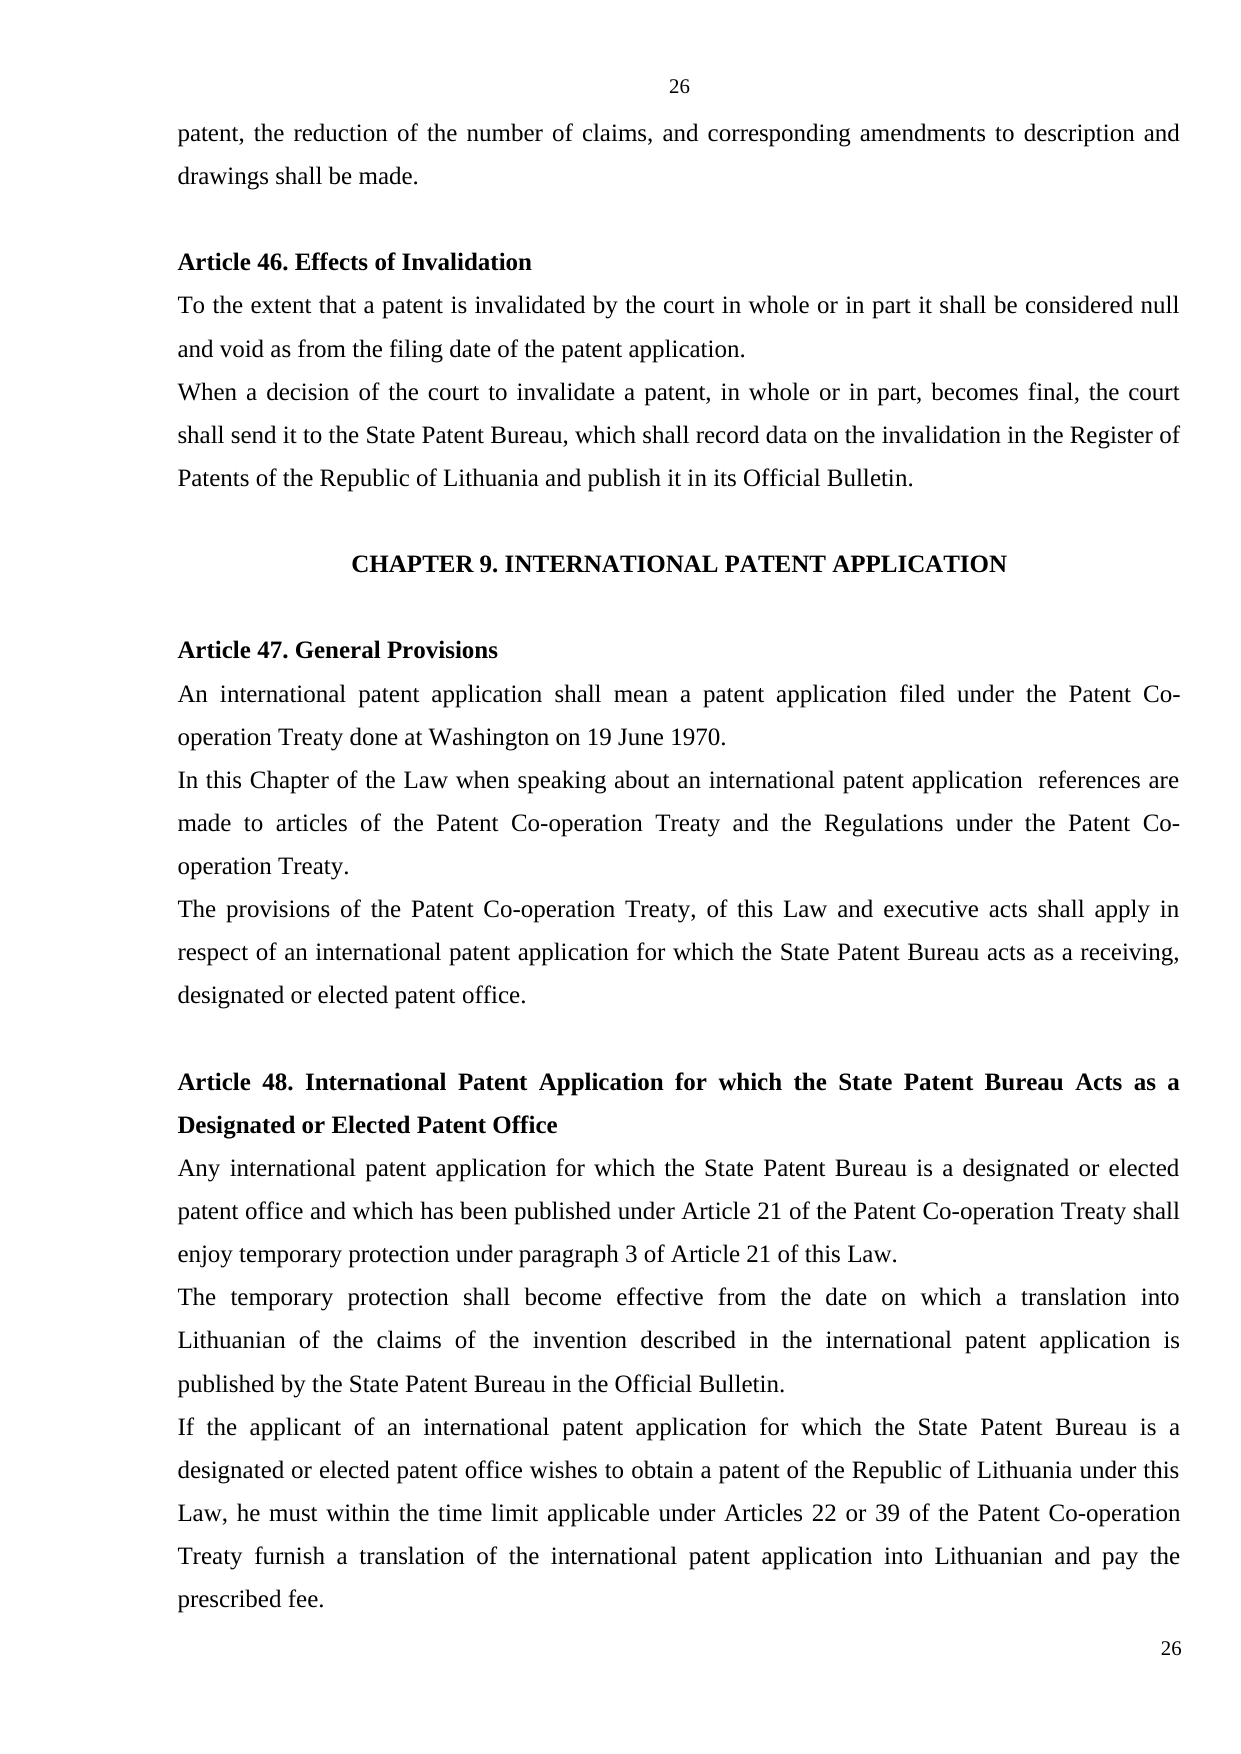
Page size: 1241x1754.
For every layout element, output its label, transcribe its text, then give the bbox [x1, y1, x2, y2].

text If the applicant of an international patent application for which the State Patent Bureau is a designated or elected patent office wishes to obtain a patent of the Republic of Lithuania under this Law, he must within the time limit applicable under Articles 22 or 39 of the Patent Co-operation Treaty furnish a translation of the international patent application into Lithuanian and pay the prescribed fee. [177, 1412, 1181, 1613]
text Article 47. General Provisions [177, 636, 1181, 664]
text Article 48. International Patent Application for which the State Patent Bureau Acts as a Designated or Elected Patent Office [177, 1067, 1181, 1139]
text Article 46. Effects of Invalidation [177, 247, 1181, 276]
text The provisions of the Patent Co-operation Treaty, of this Law and executive acts shall apply in respect of an international patent application for which the State Patent Bureau acts as a receiving, designated or elected patent office. [177, 894, 1181, 1009]
text An international patent application shall mean a patent application filed under the Patent Co-operation Treaty done at Washington on 19 June 1970. [177, 679, 1181, 751]
text When a decision of the court to invalidate a patent, in whole or in part, becomes final, the court shall send it to the State Patent Bureau, which shall record data on the invalidation in the Register of Patents of the Republic of Lithuania and publish it in its Official Bulletin. [177, 377, 1181, 492]
text To the extent that a patent is invalidated by the court in whole or in part it shall be considered null and void as from the filing date of the patent application. [177, 291, 1181, 362]
text In this Chapter of the Law when speaking about an international patent application references are made to articles of the Patent Co-operation Treaty and the Regulations under the Patent Co-operation Treaty. [177, 765, 1181, 880]
text patent, the reduction of the number of claims, and corresponding amendments to description and drawings shall be made. [177, 118, 1181, 190]
text Any international patent application for which the State Patent Bureau is a designated or elected patent office and which has been published under Article 21 of the Patent Co-operation Treaty shall enjoy temporary protection under paragraph 3 of Article 21 of this Law. [177, 1153, 1181, 1268]
text CHAPTER 9. INTERNATIONAL PATENT APPLICATION [177, 549, 1181, 578]
text The temporary protection shall become effective from the date on which a translation into Lithuanian of the claims of the invention described in the international patent application is published by the State Patent Bureau in the Official Bulletin. [177, 1282, 1181, 1397]
